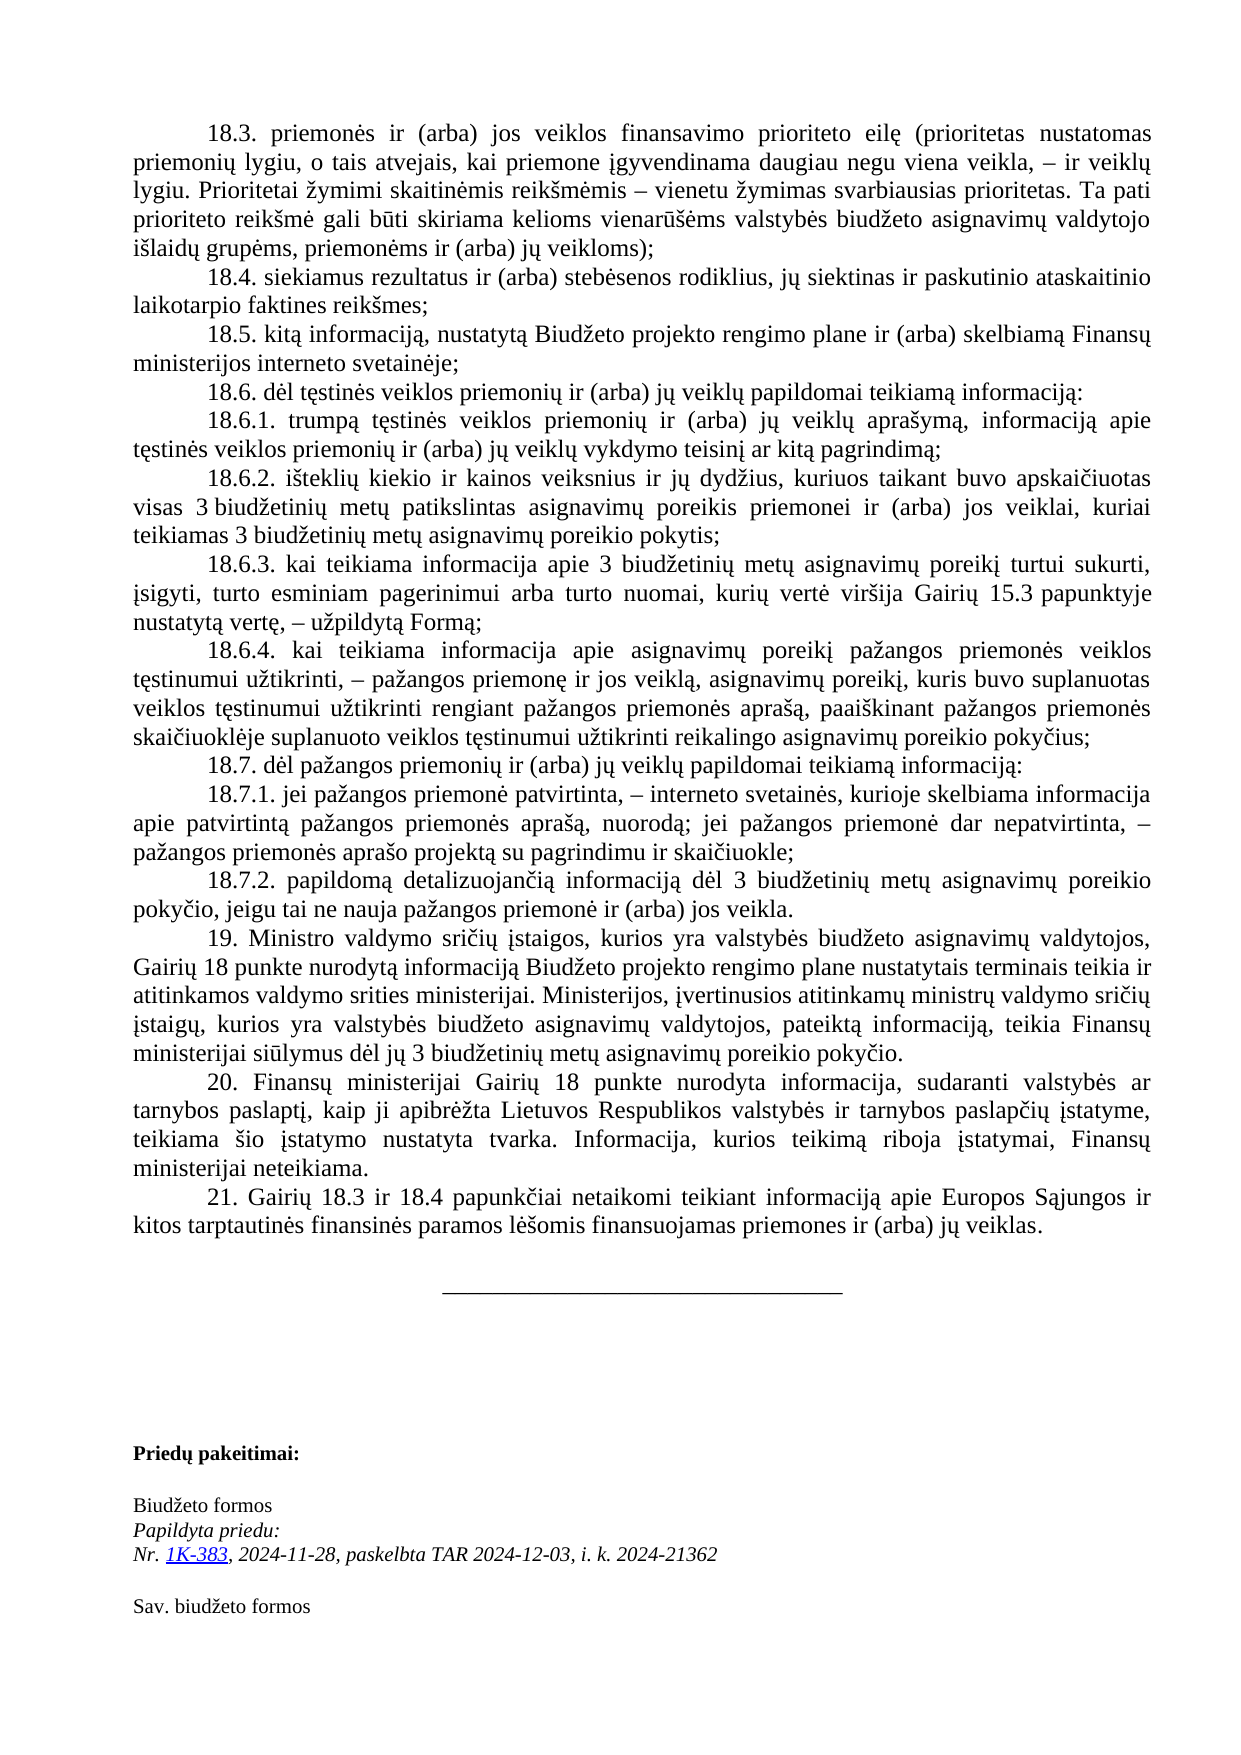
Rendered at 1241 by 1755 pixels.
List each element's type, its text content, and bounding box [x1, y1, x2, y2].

text Priedų pakeitimai: [133, 1441, 1152, 1465]
text 18.6.1. trumpą tęstinės veiklos priemonių ir (arba) jų veiklų aprašymą, informaciją apie tęstinės veiklos priemonių ir (arba) jų veiklų vykdymo teisinį ar kitą pagrindimą; [133, 406, 1152, 463]
text 18.3. priemonės ir (arba) jos veiklos finansavimo prioriteto eilę (prioritetas nustatomas priemonių lygiu, o tais atvejais, kai priemone įgyvendinama daugiau negu viena veikla, – ir veiklų lygiu. Prioritetai žymimi skaitinėmis reikšmėmis – vienetu žymimas svarbiausias prioritetas. Ta pati prioriteto reikšmė gali būti skiriama kelioms vienarūšėms valstybės biudžeto asignavimų valdytojo išlaidų grupėms, priemonėms ir (arba) jų veikloms); [133, 118, 1152, 262]
text 18.7.2. papildomą detalizuojančią informaciją dėl 3 biudžetinių metų asignavimų poreikio pokyčio, jeigu tai ne nauja pažangos priemonė ir (arba) jos veikla. [133, 866, 1152, 923]
text 18.6.4. kai teikiama informacija apie asignavimų poreikį pažangos priemonės veiklos tęstinumui užtikrinti, – pažangos priemonę ir jos veiklą, asignavimų poreikį, kuris buvo suplanuotas veiklos tęstinumui užtikrinti rengiant pažangos priemonės aprašą, paaiškinant pažangos priemonės skaičiuoklėje suplanuoto veiklos tęstinumui užtikrinti reikalingo asignavimų poreikio pokyčius; [133, 636, 1152, 751]
text 18.4. siekiamus rezultatus ir (arba) stebėsenos rodiklius, jų siektinas ir paskutinio ataskaitinio laikotarpio faktines reikšmes; [133, 262, 1152, 319]
text 18.7. dėl pažangos priemonių ir (arba) jų veiklų papildomai teikiamą informaciją: [133, 751, 1152, 779]
text 18.6. dėl tęstinės veiklos priemonių ir (arba) jų veiklų papildomai teikiamą informaciją: [133, 377, 1152, 406]
text 19. Ministro valdymo sričių įstaigos, kurios yra valstybės biudžeto asignavimų valdytojos, Gairių 18 punkte nurodytą informaciją Biudžeto projekto rengimo plane nustatytais terminais teikia ir atitinkamos valdymo srities ministerijai. Ministerijos, įvertinusios atitinkamų ministrų valdymo sričių įstaigų, kurios yra valstybės biudžeto asignavimų valdytojos, pateiktą informaciją, teikia Finansų ministerijai siūlymus dėl jų 3 biudžetinių metų asignavimų poreikio pokyčio. [133, 923, 1152, 1067]
text 21. Gairių 18.3 ir 18.4 papunkčiai netaikomi teikiant informaciją apie Europos Sąjungos ir kitos tarptautinės finansinės paramos lėšomis finansuojamas priemones ir (arba) jų veiklas. [133, 1182, 1152, 1239]
text 18.5. kitą informaciją, nustatytą Biudžeto projekto rengimo plane ir (arba) skelbiamą Finansų ministerijos interneto svetainėje; [133, 319, 1152, 377]
text 18.7.1. jei pažangos priemonė patvirtinta, – interneto svetainės, kurioje skelbiama informacija apie patvirtintą pažangos priemonės aprašą, nuorodą; jei pažangos priemonė dar nepatvirtinta, –pažangos priemonės aprašo projektą su pagrindimu ir skaičiuokle; [133, 779, 1152, 866]
text Papildyta priedu: [133, 1517, 1152, 1542]
text Sav. biudžeto formos [133, 1594, 1152, 1618]
text 18.6.3. kai teikiama informacija apie 3 biudžetinių metų asignavimų poreikį turtui sukurti, įsigyti, turto esminiam pagerinimui arba turto nuomai, kurių vertė viršija Gairių 15.3 papunktyje nustatytą vertę, – užpildytą Formą; [133, 549, 1152, 636]
text 18.6.2. išteklių kiekio ir kainos veiksnius ir jų dydžius, kuriuos taikant buvo apskaičiuotas visas 3 biudžetinių metų patikslintas asignavimų poreikis priemonei ir (arba) jos veiklai, kuriai teikiamas 3 biudžetinių metų asignavimų poreikio pokytis; [133, 463, 1152, 549]
text Nr. 1K-383, 2024-11-28, paskelbta TAR 2024-12-03, i. k. 2024-21362 [133, 1542, 1152, 1566]
text 20. Finansų ministerijai Gairių 18 punkte nurodyta informacija, sudaranti valstybės ar tarnybos paslaptį, kaip ji apibrėžta Lietuvos Respublikos valstybės ir tarnybos paslapčių įstatyme, teikiama šio įstatymo nustatyta tvarka. Informacija, kurios teikimą riboja įstatymai, Finansų ministerijai neteikiama. [133, 1067, 1152, 1182]
text ________________________________ [133, 1268, 1152, 1297]
text Biudžeto formos [133, 1493, 1152, 1517]
